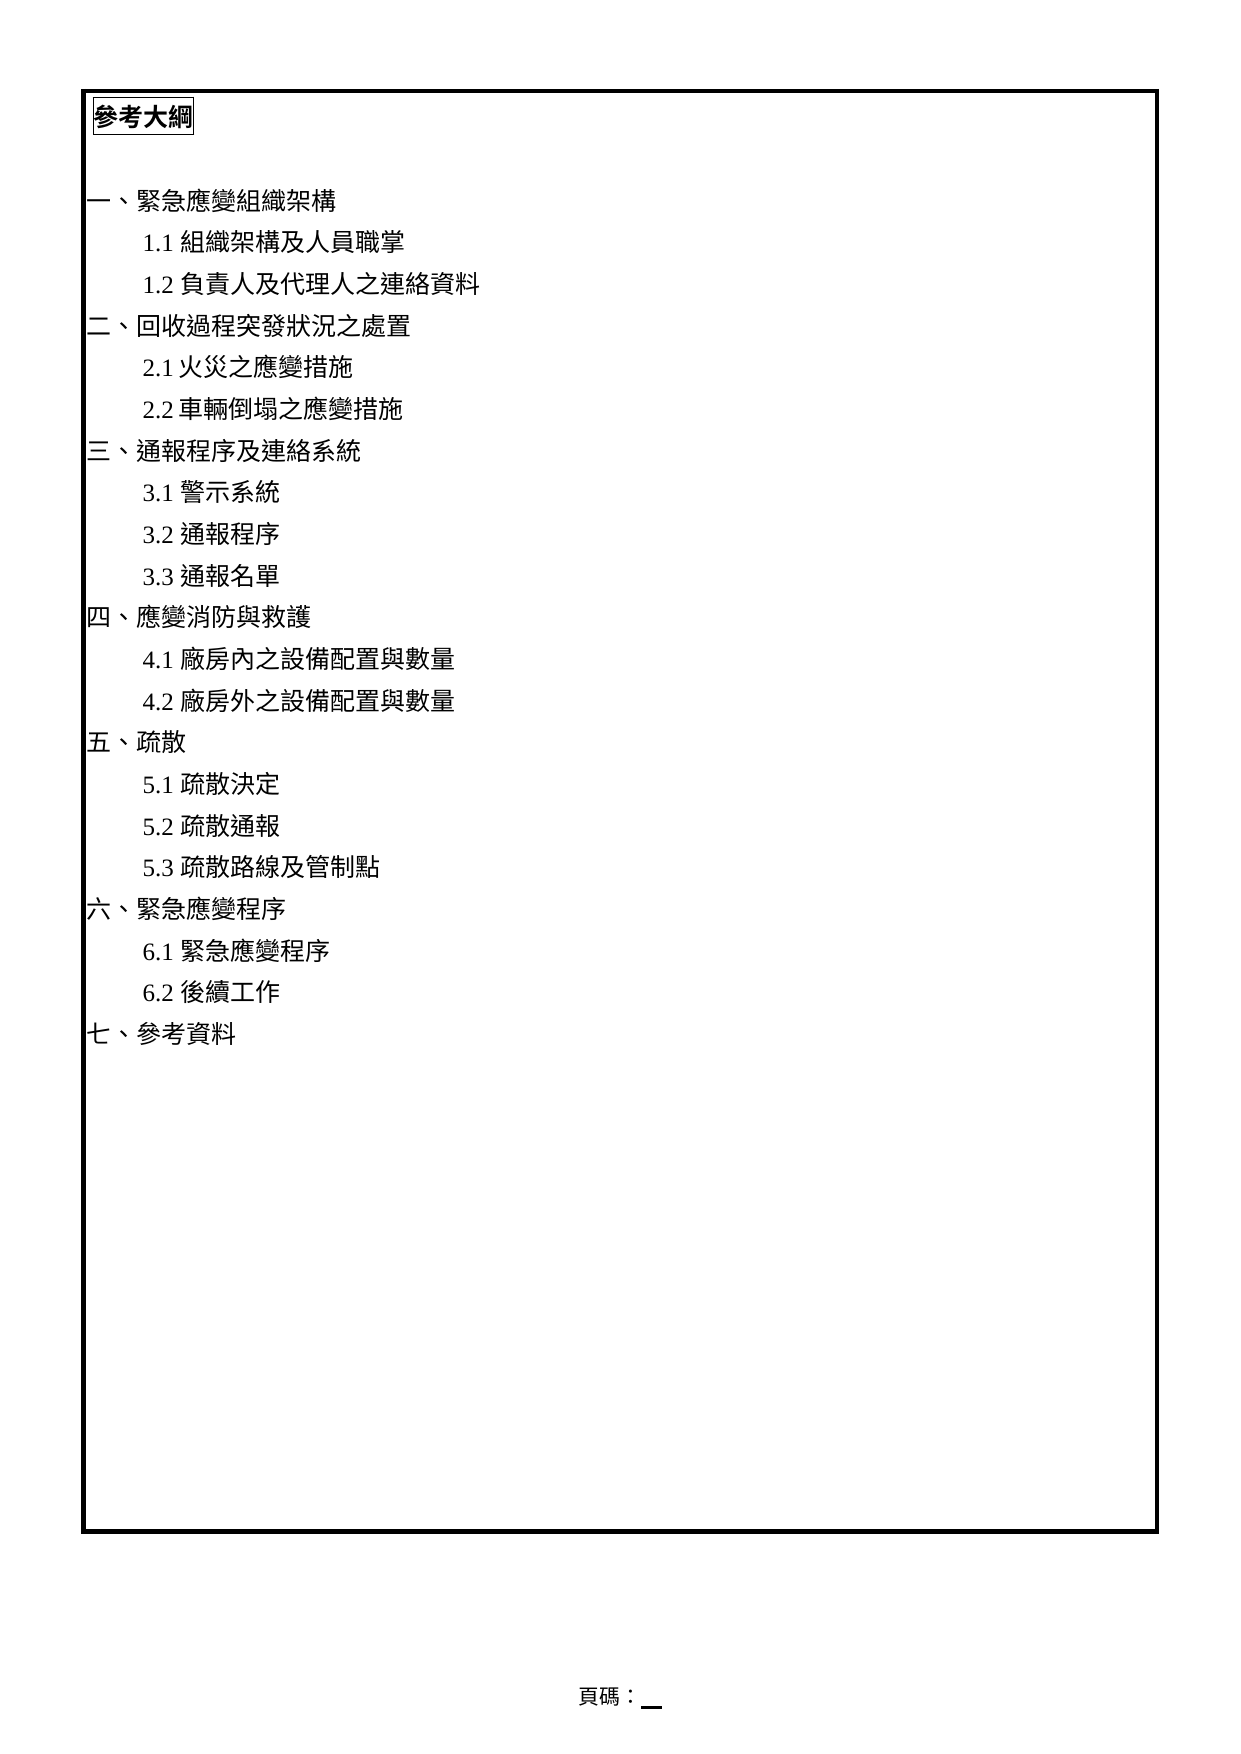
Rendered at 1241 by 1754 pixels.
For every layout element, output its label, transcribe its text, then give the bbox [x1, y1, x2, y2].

table_cell 參考大綱 一、緊急應變組織架構 1.1 組織架構及人員職掌 1.2 負責人及代理人之連絡資料 二、回收過程突發狀況之處置 2.1火災之應變措施 2.2車輛倒塌之應變措施 三、通報程序及連絡系統 3.1 警示系統 3.2 通報程序 3.3 通報名單 四、應變消防與救護 4.1 廠房內之設備配置與數量 4.2 廠房外之設備配置與數量 五、疏散 5.1 疏散決定 5.2 疏散通報 5.3 疏散路線及管制點 六、緊急應變程序 6.1 緊急應變程序 6.2 後續工作 七、參考資料 [86, 93, 1155, 1529]
